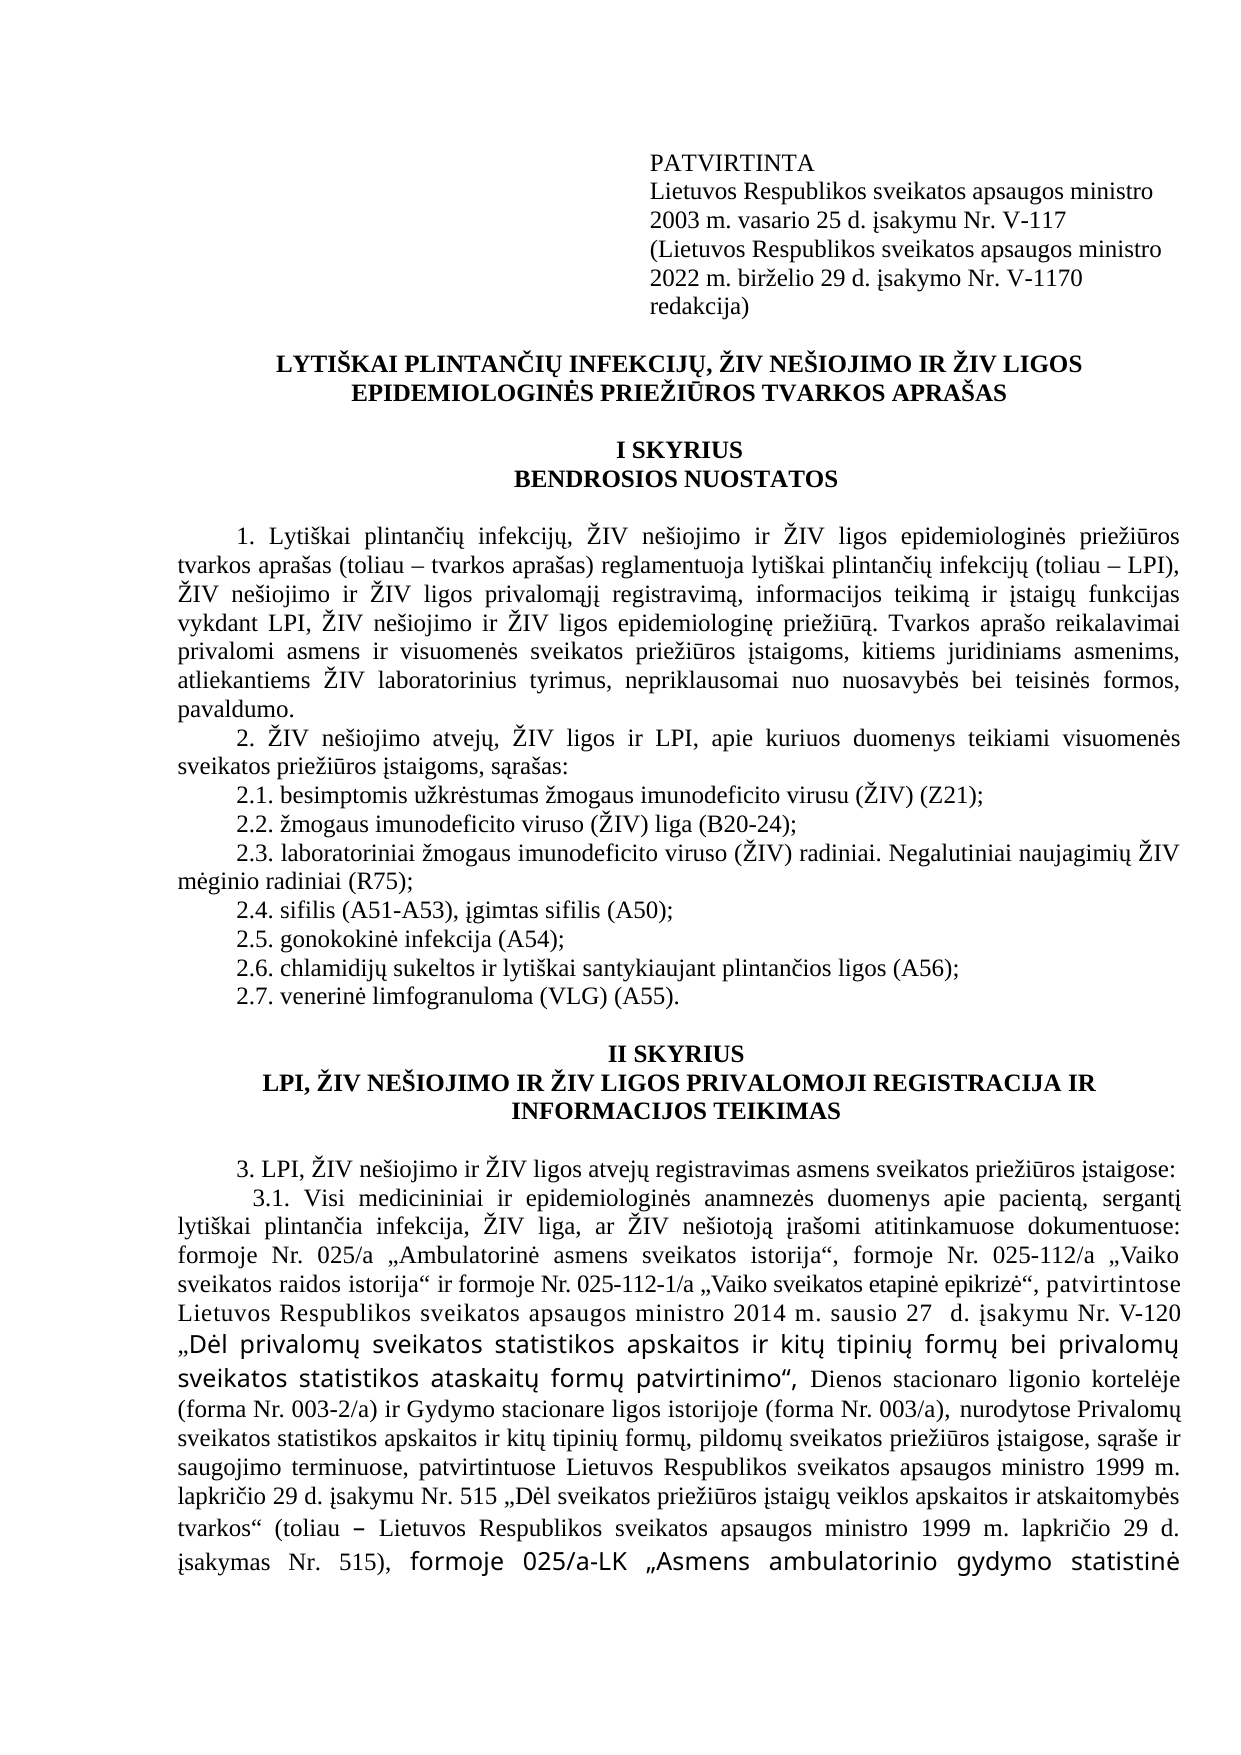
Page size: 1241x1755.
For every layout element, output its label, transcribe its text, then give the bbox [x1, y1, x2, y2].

text 2.5. gonokokinė infekcija (A54); [177, 924, 1181, 953]
text I SKYRIUS BENDROSIOS NUOSTATOS [177, 435, 1181, 493]
text 2022 m. birželio 29 d. įsakymo Nr. V-1170 redakcija) [649, 263, 1181, 320]
text 2.3. laboratoriniai žmogaus imunodeficito viruso (ŽIV) radiniai. Negalutiniai naujagimių ŽIV mėginio radiniai (R75); [177, 838, 1181, 895]
text Patvirtinta [649, 148, 1181, 176]
text Lietuvos Respublikos sveikatos apsaugos ministro [649, 176, 1181, 205]
text 2.4. sifilis (A51-A53), įgimtas sifilis (A50); [177, 895, 1181, 924]
text 2.2. žmogaus imunodeficito viruso (ŽIV) liga (B20-24); [177, 809, 1181, 838]
text II SKYRIUS LPI, ŽIV NEŠIOJIMO IR ŽIV LIGOS PRIVALOMOJI REGISTRACIJA IR INFORMACIJOS TEIKIMAS [177, 1039, 1181, 1125]
text 2. ŽIV nešiojimo atvejų, ŽIV ligos ir LPI, apie kuriuos duomenys teikiami visuomenės sveikatos priežiūros įstaigoms, sąrašas: [177, 723, 1181, 780]
text LYTIŠKAI PLINTANČIŲ INFEKCIJŲ, ŽIV NEŠIOJIMO IR ŽIV LIGOS EPIDEMIOLOGINĖS PRIEŽIŪROS TVARKOS APRAŠAS [177, 349, 1181, 406]
text 2.1. besimptomis užkrėstumas žmogaus imunodeficito virusu (ŽIV) (Z21); [177, 780, 1181, 809]
text 3. LPI, ŽIV nešiojimo ir ŽIV ligos atvejų registravimas asmens sveikatos priežiūros įstaigose: [177, 1154, 1181, 1183]
text 2.6. chlamidijų sukeltos ir lytiškai santykiaujant plintančios ligos (A56); [177, 953, 1181, 981]
text 3.1. Visi medicininiai ir epidemiologinės anamnezės duomenys apie pacientą, sergantį lytiškai plintančia infekcija, ŽIV liga, ar ŽIV nešiotoją įrašomi atitinkamuose dokumentuose: formoje Nr. 025/a „Ambulatorinė asmens sveikatos istorija“, formoje Nr. 025-112/a „Vaiko sveikatos raidos istorija“ ir formoje Nr. 025-112-1/a „Vaiko sveikatos etapinė epikrizė“, patvirtintose Lietuvos Respublikos sveikatos apsaugos ministro 2014 m. sausio 27 d. įsakymu Nr. V-120 „Dėl privalomų sveikatos statistikos apskaitos ir kitų tipinių formų bei privalomų sveikatos statistikos ataskaitų formų patvirtinimo“, Dienos stacionaro ligonio kortelėje (forma Nr. 003-2/a) ir Gydymo stacionare ligos istorijoje (forma Nr. 003/a), nurodytose Privalomų sveikatos statistikos apskaitos ir kitų tipinių formų, pildomų sveikatos priežiūros įstaigose, sąraše ir saugojimo terminuose, patvirtintuose Lietuvos Respublikos sveikatos apsaugos ministro 1999 m. lapkričio 29 d. įsakymu Nr. 515 „Dėl sveikatos priežiūros įstaigų veiklos apskaitos ir atskaitomybės tvarkos“ (toliau – Lietuvos Respublikos sveikatos apsaugos ministro 1999 m. lapkričio 29 d. įsakymas Nr. 515), formoje 025/a-LK „Asmens ambulatorinio gydymo statistinė [177, 1183, 1181, 1578]
text (Lietuvos Respublikos sveikatos apsaugos ministro [649, 234, 1181, 263]
text 2003 m. vasario 25 d. įsakymu Nr. V-117 [649, 205, 1181, 234]
text 1. Lytiškai plintančių infekcijų, ŽIV nešiojimo ir ŽIV ligos epidemiologinės priežiūros tvarkos aprašas (toliau – tvarkos aprašas) reglamentuoja lytiškai plintančių infekcijų (toliau – LPI), ŽIV nešiojimo ir ŽIV ligos privalomąjį registravimą, informacijos teikimą ir įstaigų funkcijas vykdant LPI, ŽIV nešiojimo ir ŽIV ligos epidemiologinę priežiūrą. Tvarkos aprašo reikalavimai privalomi asmens ir visuomenės sveikatos priežiūros įstaigoms, kitiems juridiniams asmenims, atliekantiems ŽIV laboratorinius tyrimus, nepriklausomai nuo nuosavybės bei teisinės formos, pavaldumo. [177, 521, 1181, 723]
text 2.7. venerinė limfogranuloma (VLG) (A55). [177, 981, 1181, 1010]
